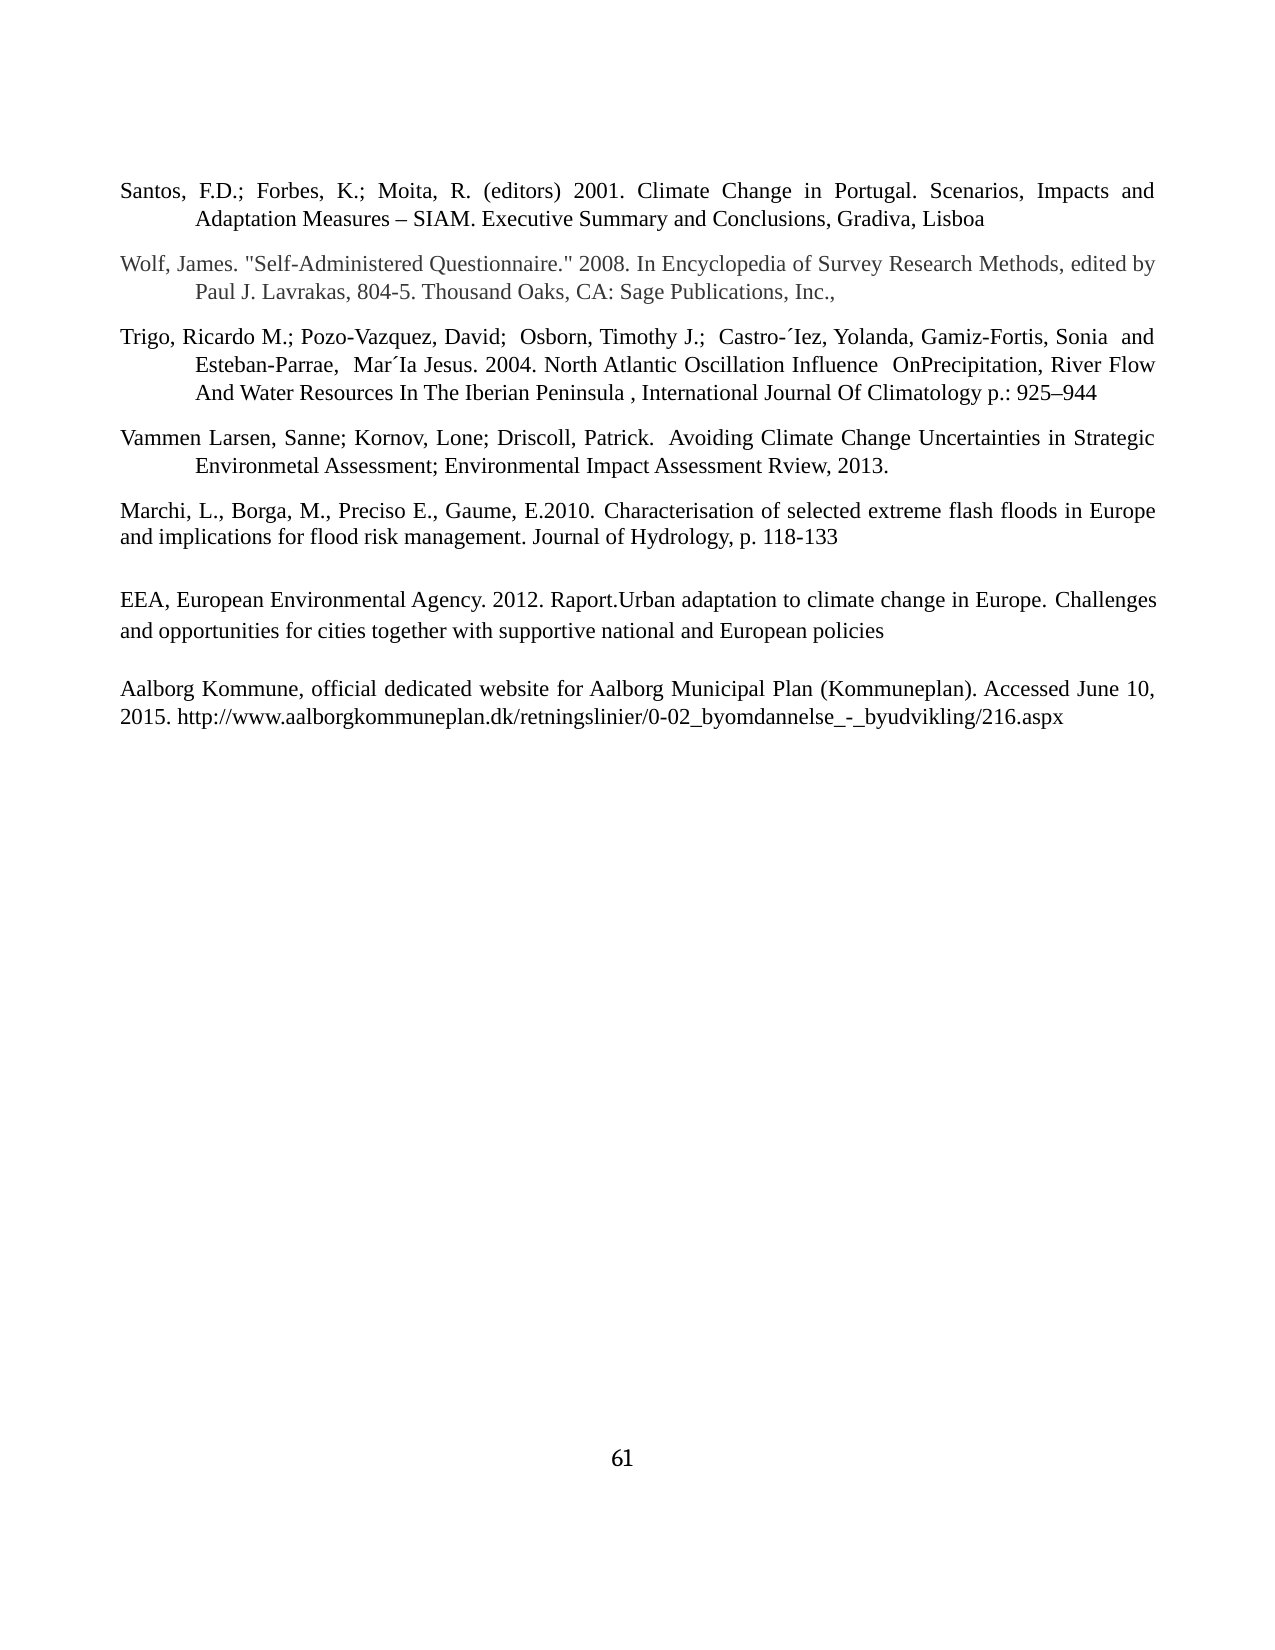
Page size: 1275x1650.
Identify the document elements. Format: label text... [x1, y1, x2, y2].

text Vammen Larsen, Sanne; Kornov, Lone; Driscoll, Patrick. Avoiding Climate Change Uncertainties in Strategic Environmetal Assessment; Environmental Impact Assessment Rview, 2013. [120, 424, 1157, 478]
text Marchi, L., Borga, M., Preciso E., Gaume, E.2010. Characterisation of selected extreme flash floods in Europe and implications for flood risk management. Journal of Hydrology, p. 118-133 [120, 497, 1157, 550]
text Santos, F.D.; Forbes, K.; Moita, R. (editors) 2001. Climate Change in Portugal. Scenarios, Impacts and Adaptation Measures – SIAM. Executive Summary and Conclusions, Gradiva, Lisboa [120, 177, 1157, 232]
text EEA, European Environmental Agency. 2012. Raport.Urban adaptation to climate change in Europe. Challenges and opportunities for cities together with supportive national and European policies [120, 581, 1157, 643]
text Wolf, James. "Self-Administered Questionnaire." 2008. In Encyclopedia of Survey Research Methods, edited by Paul J. Lavrakas, 804-5. Thousand Oaks, CA: Sage Publications, Inc., [120, 250, 1157, 304]
text Trigo, Ricardo M.; Pozo-Vazquez, David; Osborn, Timothy J.; Castro-´Iez, Yolanda, Gamiz-Fortis, Sonia and Esteban-Parrae, Mar´Ia Jesus. 2004. North Atlantic Oscillation Influence OnPrecipitation, River Flow And Water Resources In The Iberian Peninsula , International Journal Of Climatology p.: 925–944 [120, 323, 1157, 406]
text Aalborg Kommune, official dedicated website for Aalborg Municipal Plan (Kommuneplan). Accessed June 10, 2015. http://www.aalborgkommuneplan.dk/retningslinier/0-02_byomdannelse_-_byudvikling/216.aspx [120, 675, 1157, 729]
